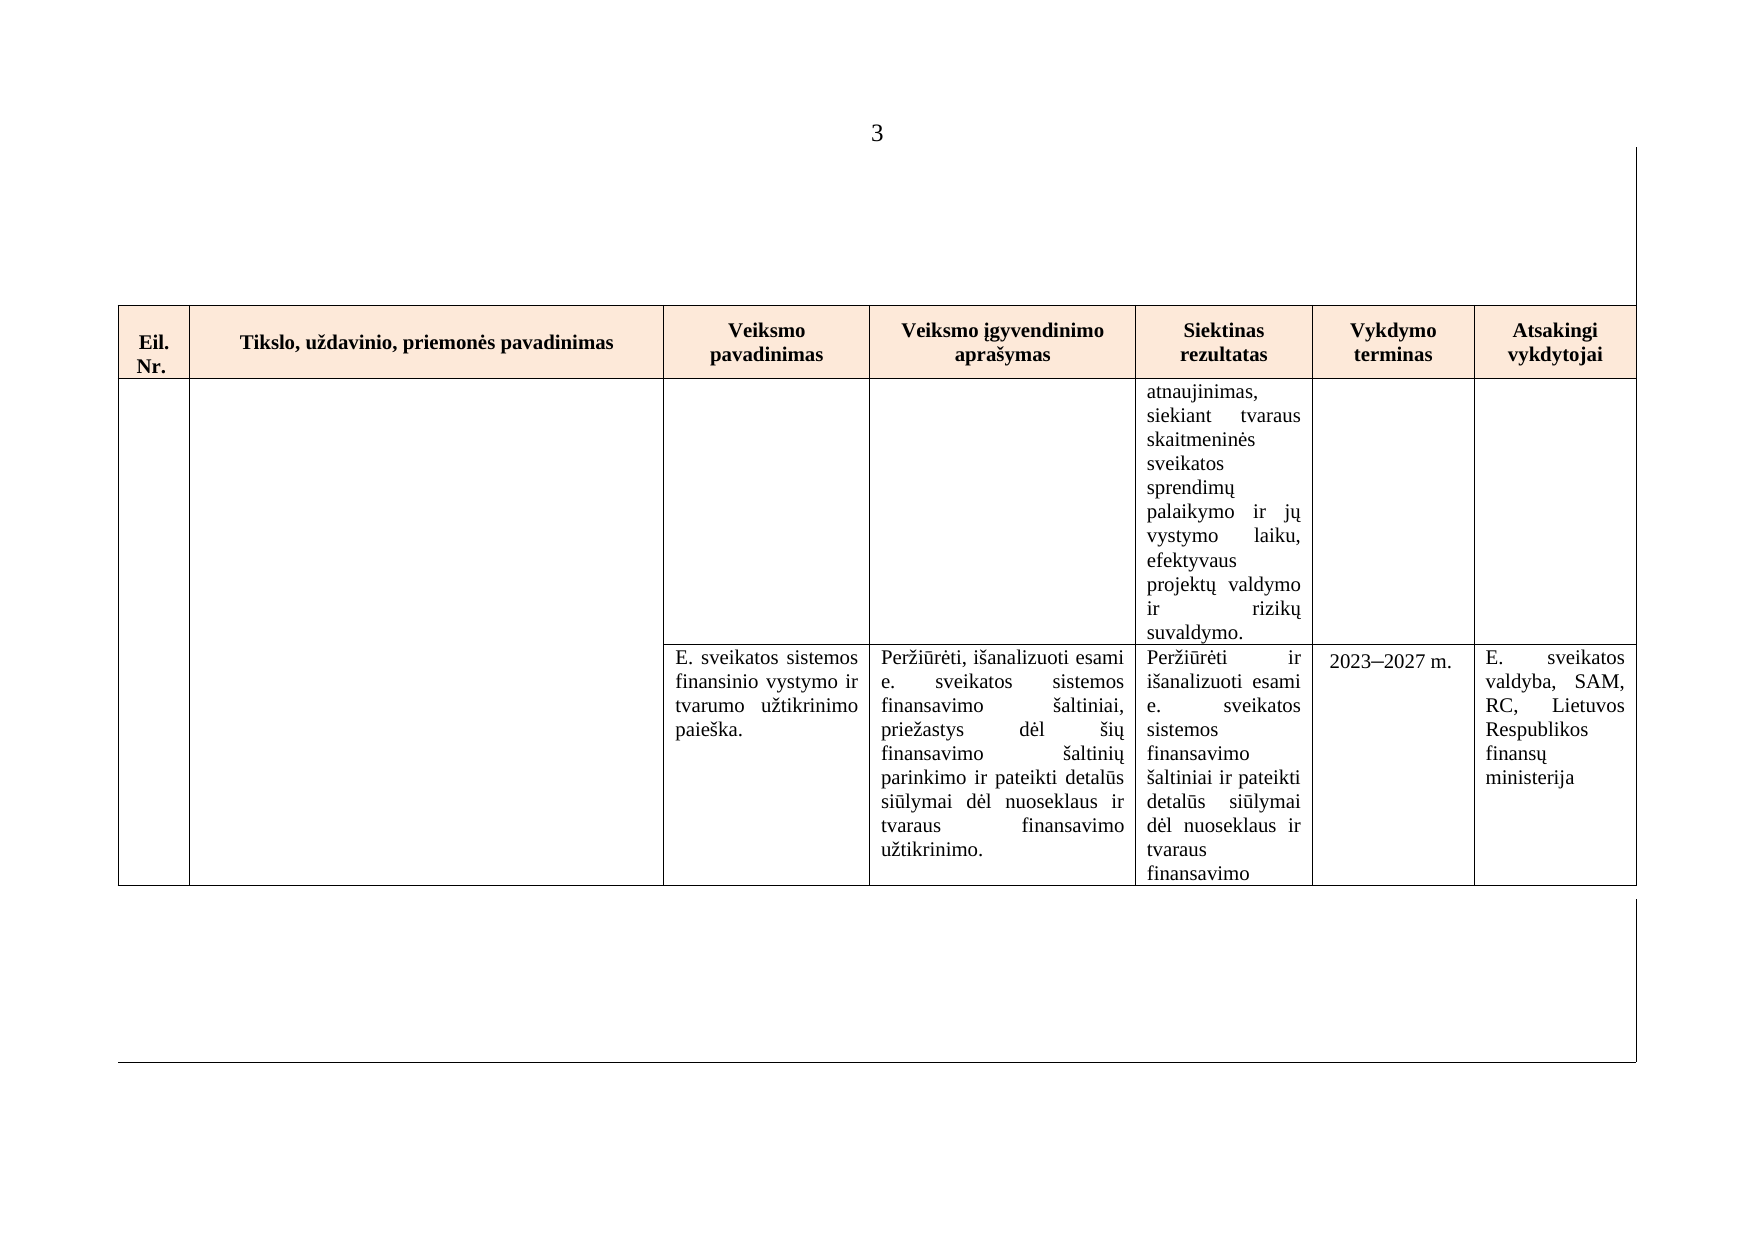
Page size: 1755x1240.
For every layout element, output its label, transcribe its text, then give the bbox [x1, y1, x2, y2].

table_cell 2023–2027 m. [1313, 645, 1474, 885]
table_header Veiksmo įgyvendinimo aprašymas [870, 306, 1135, 378]
table_header Veiksmo pavadinimas [664, 306, 869, 378]
table_cell [119, 379, 189, 885]
table_cell atnaujinimas, siekiant tvaraus skaitmeninės sveikatos sprendimų palaikymo ir jų vystymo laiku, efektyvaus projektų valdymo ir rizikų suvaldymo. [1136, 379, 1312, 644]
table_header Vykdymo terminas [1313, 306, 1474, 378]
table_cell [1313, 379, 1474, 644]
table_header Atsakingi vykdytojai [1475, 306, 1636, 378]
table_cell [190, 379, 663, 885]
table_header Eil. Nr. [119, 306, 189, 378]
table_cell [1475, 379, 1636, 644]
table_cell E. sveikatos sistemos finansinio vystymo ir tvarumo užtikrinimo paieška. [664, 645, 869, 885]
table_cell [870, 379, 1135, 644]
table_header Tikslo, uždavinio, priemonės pavadinimas [190, 306, 663, 378]
table_cell E. sveikatos valdyba, SAM, RC, Lietuvos Respublikos finansų ministerija [1475, 645, 1636, 885]
table_cell Peržiūrėti, išanalizuoti esami e. sveikatos sistemos finansavimo šaltiniai, priežastys dėl šių finansavimo šaltinių parinkimo ir pateikti detalūs siūlymai dėl nuoseklaus ir tvaraus finansavimo užtikrinimo. [870, 645, 1135, 885]
table_cell Peržiūrėti ir išanalizuoti esami e. sveikatos sistemos finansavimo šaltiniai ir pateikti detalūs siūlymai dėl nuoseklaus ir tvaraus finansavimo [1136, 645, 1312, 885]
table_header Siektinas rezultatas [1136, 306, 1312, 378]
table_cell [664, 379, 869, 644]
